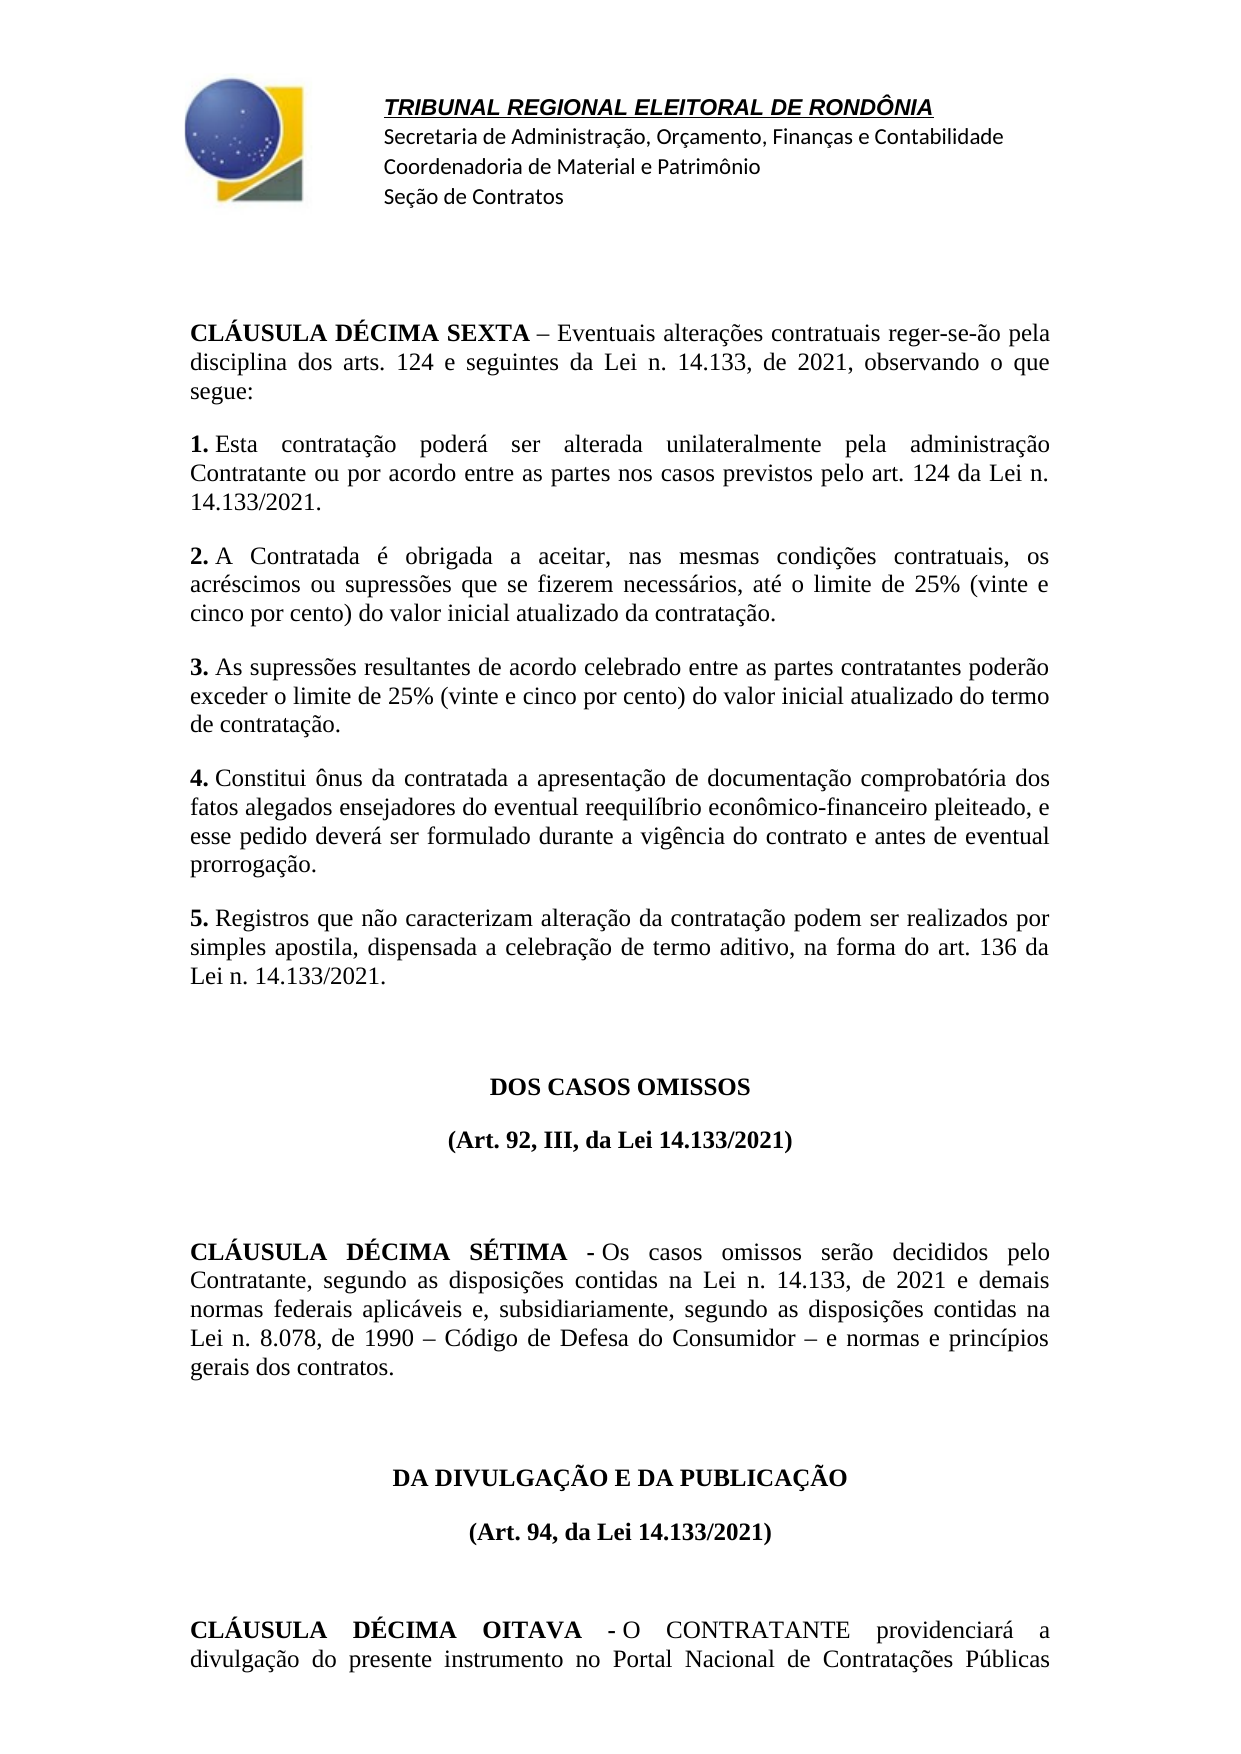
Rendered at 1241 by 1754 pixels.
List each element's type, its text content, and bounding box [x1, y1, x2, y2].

text CLÁUSULA DÉCIMA SEXTA – Eventuais alterações contratuais reger-se-ão pela disciplina dos arts. 124 e seguintes da Lei n. 14.133, de 2021, observando o que segue: [190, 318, 1051, 404]
text DOS CASOS OMISSOS [190, 1072, 1051, 1101]
text (Art. 94, da Lei 14.133/2021) [190, 1517, 1051, 1545]
text 2. A Contratada é obrigada a aceitar, nas mesmas condições contratuais, os acréscimos ou supressões que se fizerem necessários, até o limite de 25% (vinte e cinco por cento) do valor inicial atualizado da contratação. [190, 541, 1051, 627]
text 5. Registros que não caracterizam alteração da contratação podem ser realizados por simples apostila, dispensada a celebração de termo aditivo, na forma do art. 136 da Lei n. 14.133/2021. [190, 903, 1051, 989]
text (Art. 92, III, da Lei 14.133/2021) [190, 1126, 1051, 1154]
text DA DIVULGAÇÃO E DA PUBLICAÇÃO [190, 1463, 1051, 1492]
text CLÁUSULA DÉCIMA SÉTIMA - Os casos omissos serão decididos pelo Contratante, segundo as disposições contidas na Lei n. 14.133, de 2021 e demais normas federais aplicáveis e, subsidiariamente, segundo as disposições contidas na Lei n. 8.078, de 1990 – Código de Defesa do Consumidor – e normas e princípios gerais dos contratos. [190, 1237, 1051, 1381]
text 3. As supressões resultantes de acordo celebrado entre as partes contratantes poderão exceder o limite de 25% (vinte e cinco por cento) do valor inicial atualizado do termo de contratação. [190, 652, 1051, 738]
text 1. Esta contratação poderá ser alterada unilateralmente pela administração Contratante ou por acordo entre as partes nos casos previstos pelo art. 124 da Lei n. 14.133/2021. [190, 429, 1051, 516]
text 4. Constitui ônus da contratada a apresentação de documentação comprobatória dos fatos alegados ensejadores do eventual reequilíbrio econômico-financeiro pleiteado, e esse pedido deverá ser formulado durante a vigência do contrato e antes de eventual prorrogação. [190, 763, 1051, 878]
text CLÁUSULA DÉCIMA OITAVA - O CONTRATANTE providenciará a divulgação do presente instrumento no Portal Nacional de Contratações Públicas [190, 1615, 1051, 1673]
